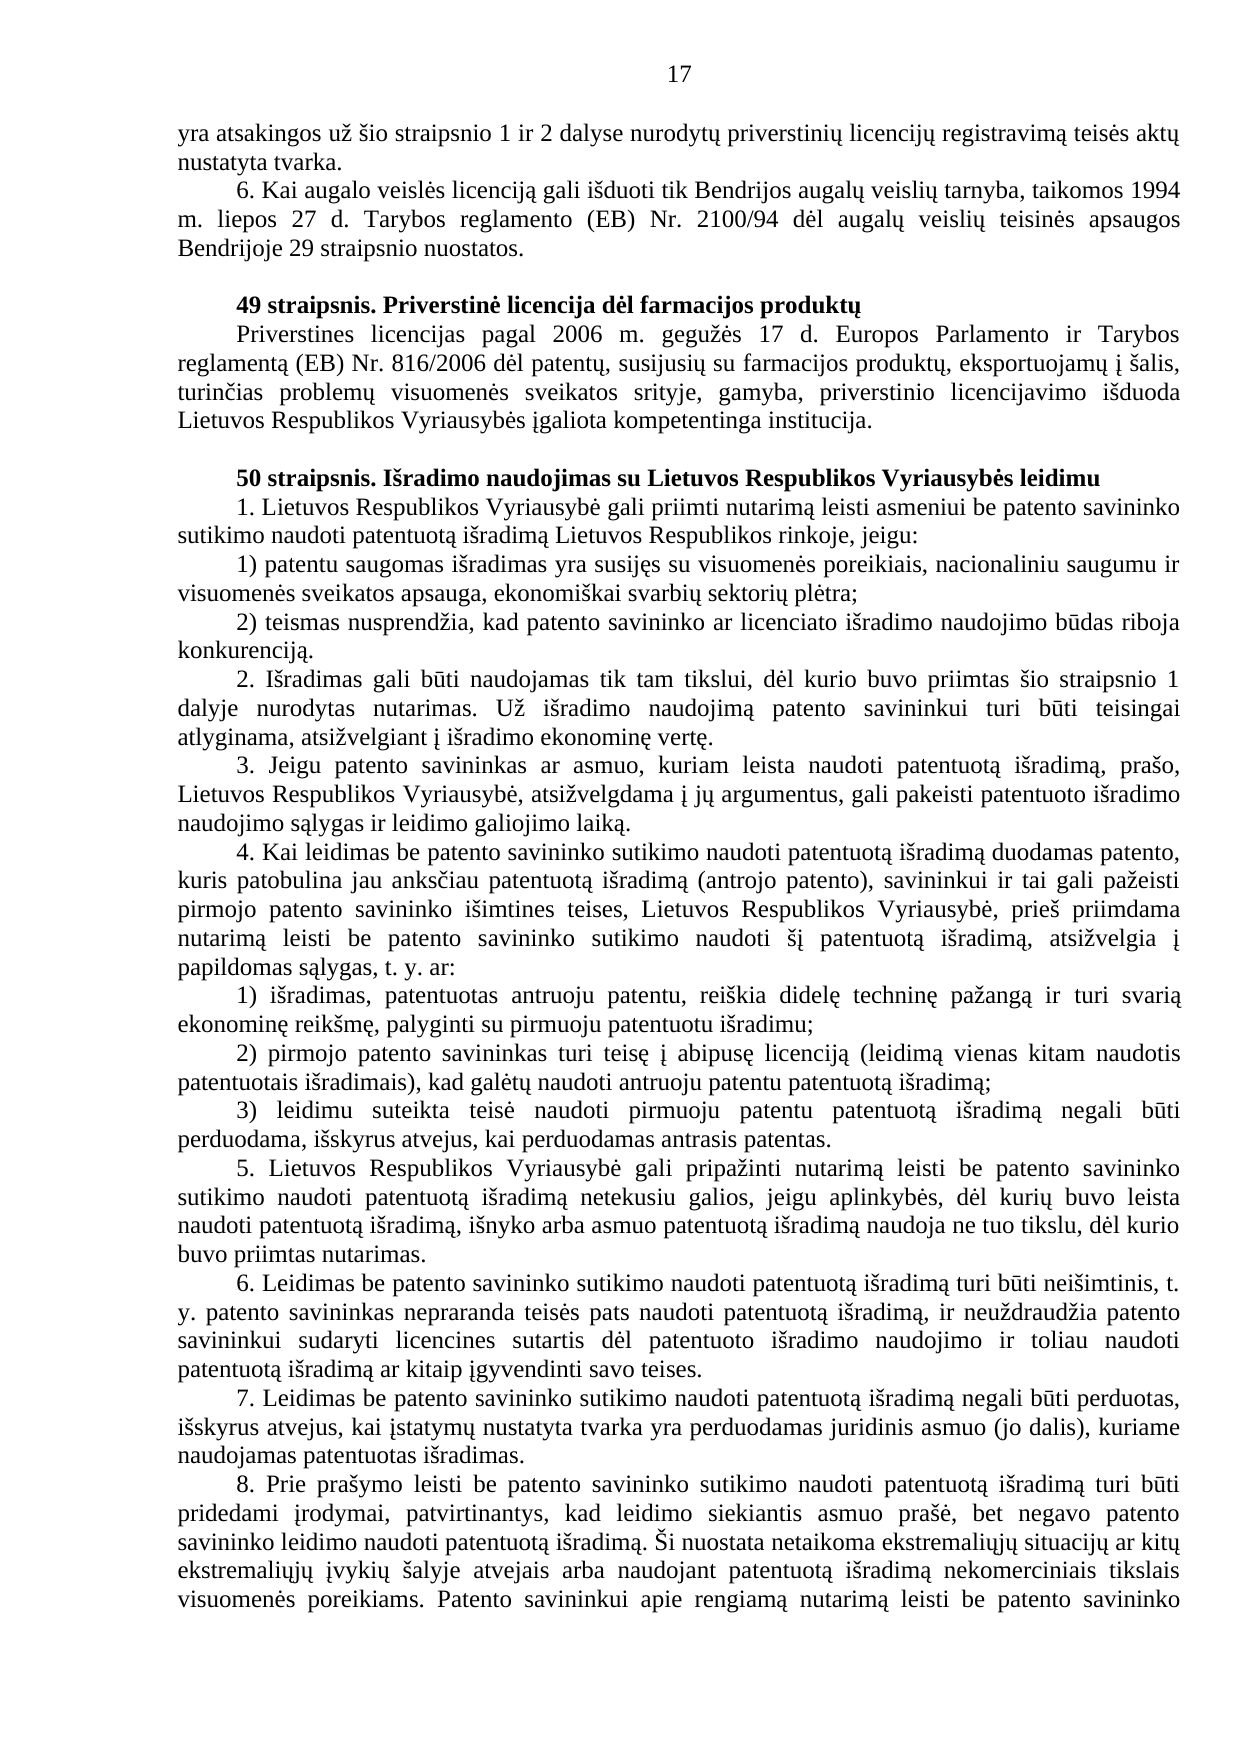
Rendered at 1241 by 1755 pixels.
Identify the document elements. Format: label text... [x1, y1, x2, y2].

text 1. Lietuvos Respublikos Vyriausybė gali priimti nutarimą leisti asmeniui be patento savininko sutikimo naudoti patentuotą išradimą Lietuvos Respublikos rinkoje, jeigu: [177, 492, 1181, 549]
text 2) pirmojo patento savininkas turi teisę į abipusę licenciją (leidimą vienas kitam naudotis patentuotais išradimais), kad galėtų naudoti antruoju patentu patentuotą išradimą; [177, 1038, 1181, 1096]
text 3. Jeigu patento savininkas ar asmuo, kuriam leista naudoti patentuotą išradimą, prašo, Lietuvos Respublikos Vyriausybė, atsižvelgdama į jų argumentus, gali pakeisti patentuoto išradimo naudojimo sąlygas ir leidimo galiojimo laiką. [177, 751, 1181, 837]
text 7. Leidimas be patento savininko sutikimo naudoti patentuotą išradimą negali būti perduotas, išskyrus atvejus, kai įstatymų nustatyta tvarka yra perduodamas juridinis asmuo (jo dalis), kuriame naudojamas patentuotas išradimas. [177, 1383, 1181, 1469]
text 50 straipsnis. Išradimo naudojimas su Lietuvos Respublikos Vyriausybės leidimu [177, 463, 1181, 492]
text yra atsakingos už šio straipsnio 1 ir 2 dalyse nurodytų priverstinių licencijų registravimą teisės aktų nustatyta tvarka. [177, 118, 1181, 176]
text 2) teismas nusprendžia, kad patento savininko ar licenciato išradimo naudojimo būdas riboja konkurenciją. [177, 607, 1181, 664]
text Priverstines licencijas pagal 2006 m. gegužės 17 d. Europos Parlamento ir Tarybos reglamentą (EB) Nr. 816/2006 dėl patentų, susijusių su farmacijos produktų, eksportuojamų į šalis, turinčias problemų visuomenės sveikatos srityje, gamyba, priverstinio licencijavimo išduoda Lietuvos Respublikos Vyriausybės įgaliota kompetentinga institucija. [177, 319, 1181, 434]
text 1) išradimas, patentuotas antruoju patentu, reiškia didelę techninę pažangą ir turi svarią ekonominę reikšmę, palyginti su pirmuoju patentuotu išradimu; [177, 981, 1181, 1038]
text 2. Išradimas gali būti naudojamas tik tam tikslui, dėl kurio buvo priimtas šio straipsnio 1 dalyje nurodytas nutarimas. Už išradimo naudojimą patento savininkui turi būti teisingai atlyginama, atsižvelgiant į išradimo ekonominę vertę. [177, 664, 1181, 751]
text 4. Kai leidimas be patento savininko sutikimo naudoti patentuotą išradimą duodamas patento, kuris patobulina jau anksčiau patentuotą išradimą (antrojo patento), savininkui ir tai gali pažeisti pirmojo patento savininko išimtines teises, Lietuvos Respublikos Vyriausybė, prieš priimdama nutarimą leisti be patento savininko sutikimo naudoti šį patentuotą išradimą, atsižvelgia į papildomas sąlygas, t. y. ar: [177, 837, 1181, 981]
text 3) leidimu suteikta teisė naudoti pirmuoju patentu patentuotą išradimą negali būti perduodama, išskyrus atvejus, kai perduodamas antrasis patentas. [177, 1096, 1181, 1153]
text 49 straipsnis. Priverstinė licencija dėl farmacijos produktų [177, 291, 1181, 319]
text 6. Kai augalo veislės licenciją gali išduoti tik Bendrijos augalų veislių tarnyba, taikomos 1994 m. liepos 27 d. Tarybos reglamento (EB) Nr. 2100/94 dėl augalų veislių teisinės apsaugos Bendrijoje 29 straipsnio nuostatos. [177, 176, 1181, 262]
text 5. Lietuvos Respublikos Vyriausybė gali pripažinti nutarimą leisti be patento savininko sutikimo naudoti patentuotą išradimą netekusiu galios, jeigu aplinkybės, dėl kurių buvo leista naudoti patentuotą išradimą, išnyko arba asmuo patentuotą išradimą naudoja ne tuo tikslu, dėl kurio buvo priimtas nutarimas. [177, 1153, 1181, 1268]
text 1) patentu saugomas išradimas yra susijęs su visuomenės poreikiais, nacionaliniu saugumu ir visuomenės sveikatos apsauga, ekonomiškai svarbių sektorių plėtra; [177, 549, 1181, 607]
text 8. Prie prašymo leisti be patento savininko sutikimo naudoti patentuotą išradimą turi būti pridedami įrodymai, patvirtinantys, kad leidimo siekiantis asmuo prašė, bet negavo patento savininko leidimo naudoti patentuotą išradimą. Ši nuostata netaikoma ekstremaliųjų situacijų ar kitų ekstremaliųjų įvykių šalyje atvejais arba naudojant patentuotą išradimą nekomerciniais tikslais visuomenės poreikiams. Patento savininkui apie rengiamą nutarimą leisti be patento savininko [177, 1469, 1181, 1613]
text 6. Leidimas be patento savininko sutikimo naudoti patentuotą išradimą turi būti neišimtinis, t. y. patento savininkas nepraranda teisės pats naudoti patentuotą išradimą, ir neuždraudžia patento savininkui sudaryti licencines sutartis dėl patentuoto išradimo naudojimo ir toliau naudoti patentuotą išradimą ar kitaip įgyvendinti savo teises. [177, 1268, 1181, 1383]
